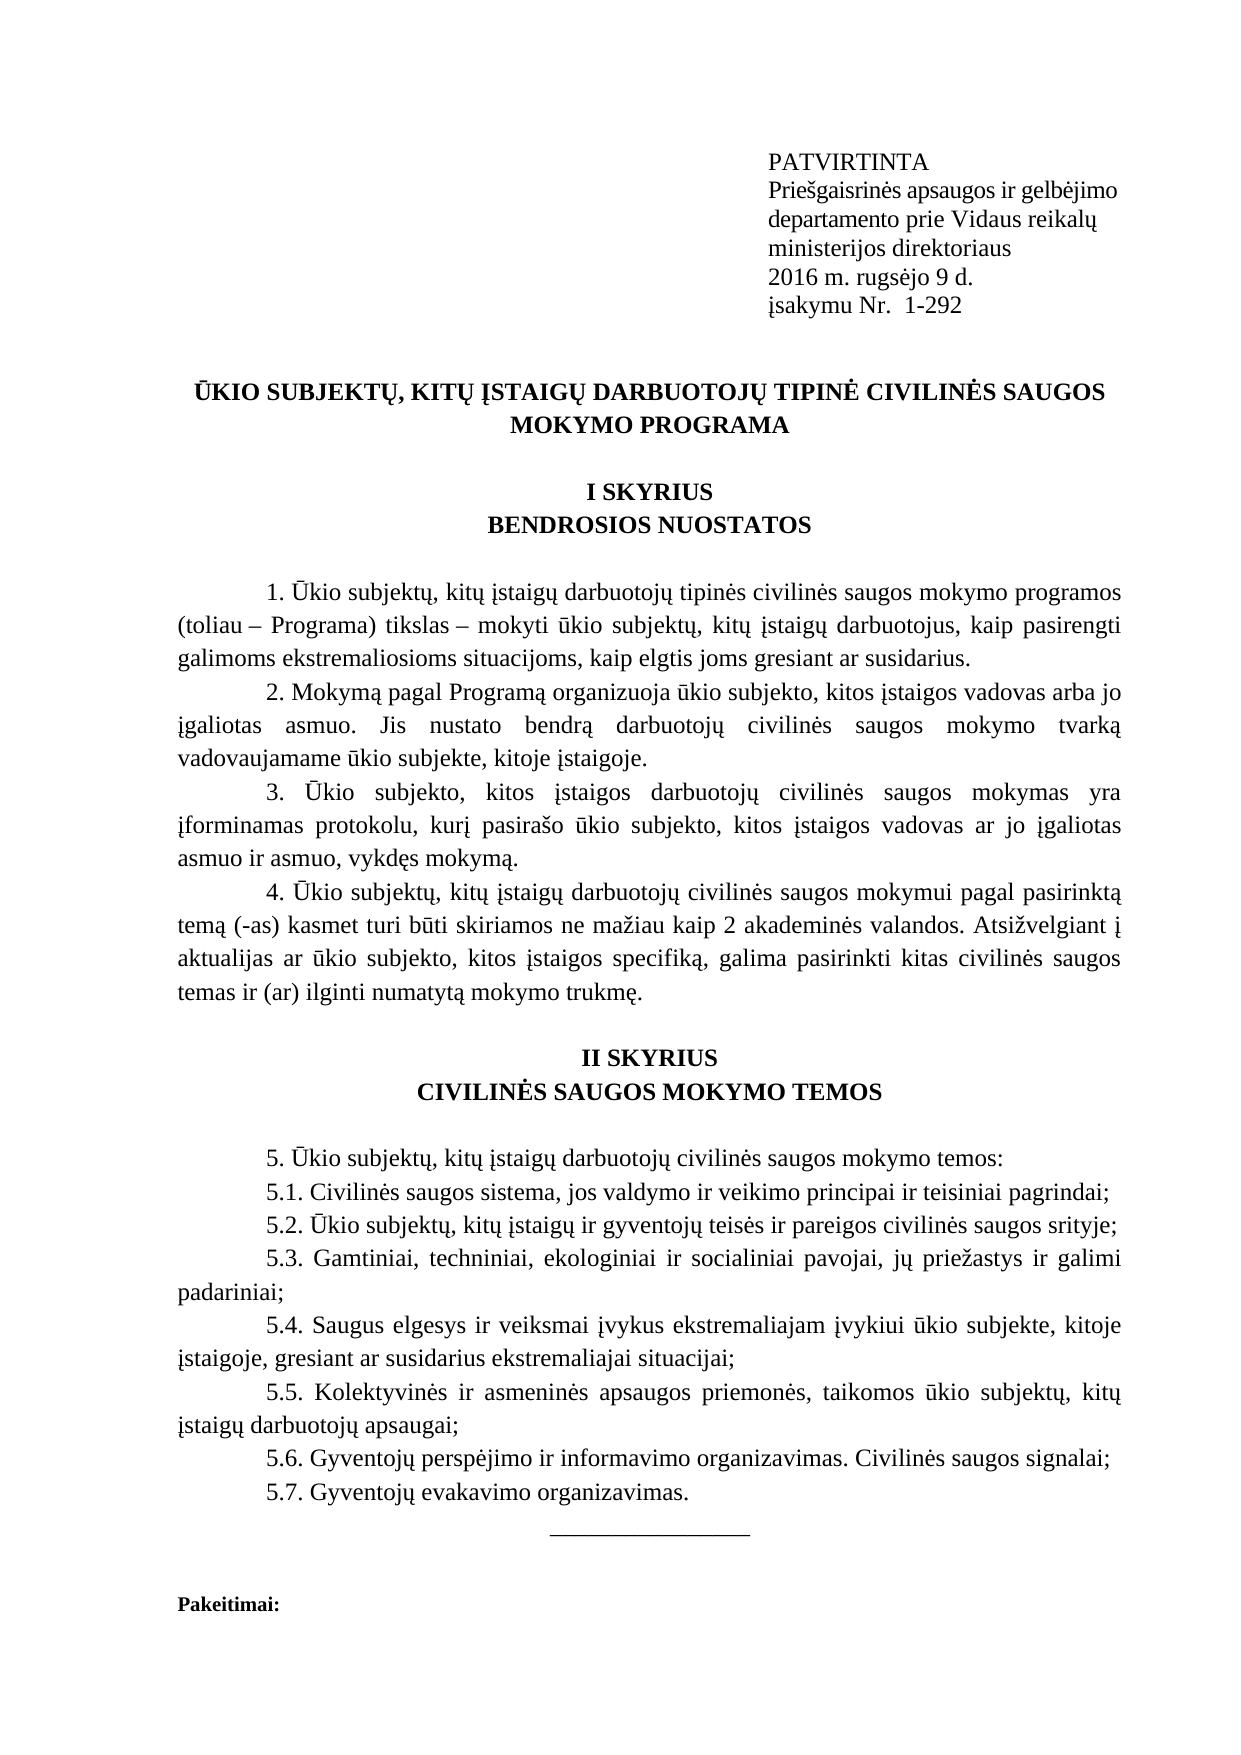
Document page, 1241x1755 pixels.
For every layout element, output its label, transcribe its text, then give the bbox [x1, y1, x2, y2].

text 5.3. Gamtiniai, techniniai, ekologiniai ir socialiniai pavojai, jų priežastys ir galimi padariniai; [177, 1243, 1122, 1306]
text Pakeitimai: [177, 1592, 1122, 1616]
text Priešgaisrinės apsaugos ir gelbėjimo [177, 176, 1122, 204]
text 5.6. Gyventojų perspėjimo ir informavimo organizavimas. Civilinės saugos signalai; [177, 1443, 1122, 1472]
text PATVIRTINTA [177, 147, 1122, 176]
text 1. Ūkio subjektų, kitų įstaigų darbuotojų tipinės civilinės saugos mokymo programos (toliau – Programa) tikslas – mokyti ūkio subjektų, kitų įstaigų darbuotojus, kaip pasirengti galimoms ekstremaliosioms situacijoms, kaip elgtis joms gresiant ar susidarius. [177, 577, 1122, 672]
text 5. Ūkio subjektų, kitų įstaigų darbuotojų civilinės saugos mokymo temos: [177, 1143, 1122, 1172]
text 2016 m. rugsėjo 9 d. [177, 262, 1122, 291]
text 3. Ūkio subjekto, kitos įstaigos darbuotojų civilinės saugos mokymas yra įforminamas protokolu, kurį pasirašo ūkio subjekto, kitos įstaigos vadovas ar jo įgaliotas asmuo ir asmuo, vykdęs mokymą. [177, 777, 1122, 872]
text 5.4. Saugus elgesys ir veiksmai įvykus ekstremaliajam įvykiui ūkio subjekte, kitoje įstaigoje, gresiant ar susidarius ekstremaliajai situacijai; [177, 1310, 1122, 1372]
text įsakymu Nr. 1-292 [177, 291, 1122, 319]
text ________________ [177, 1510, 1122, 1539]
text 4. Ūkio subjektų, kitų įstaigų darbuotojų civilinės saugos mokymui pagal pasirinktą temą (-as) kasmet turi būti skiriamos ne mažiau kaip 2 akademinės valandos. Atsižvelgiant į aktualijas ar ūkio subjekto, kitos įstaigos specifiką, galima pasirinkti kitas civilinės saugos temas ir (ar) ilginti numatytą mokymo trukmę. [177, 877, 1122, 1006]
text 5.7. Gyventojų evakavimo organizavimas. [177, 1477, 1122, 1506]
text ministerijos direktoriaus [177, 233, 1122, 262]
text ii SKYRIUS [177, 1043, 1122, 1072]
text BENDROSIOS NUOSTATOS [177, 510, 1122, 539]
text Ūkio subjektų, kitų įstaigų darbuotojų tipinė civilinės saugos mokymo programa [177, 377, 1122, 439]
text i SKYRIUS [177, 477, 1122, 506]
text 5.1. Civilinės saugos sistema, jos valdymo ir veikimo principai ir teisiniai pagrindai; [177, 1177, 1122, 1206]
text 2. Mokymą pagal Programą organizuoja ūkio subjekto, kitos įstaigos vadovas arba jo įgaliotas asmuo. Jis nustato bendrą darbuotojų civilinės saugos mokymo tvarką vadovaujamame ūkio subjekte, kitoje įstaigoje. [177, 677, 1122, 772]
text 5.5. Kolektyvinės ir asmeninės apsaugos priemonės, taikomos ūkio subjektų, kitų įstaigų darbuotojų apsaugai; [177, 1377, 1122, 1439]
text CIVILINĖS SAUGOS MOKYMO TEMOS [177, 1077, 1122, 1106]
text departamento prie Vidaus reikalų [177, 204, 1122, 233]
text 5.2. Ūkio subjektų, kitų įstaigų ir gyventojų teisės ir pareigos civilinės saugos srityje; [177, 1210, 1122, 1239]
